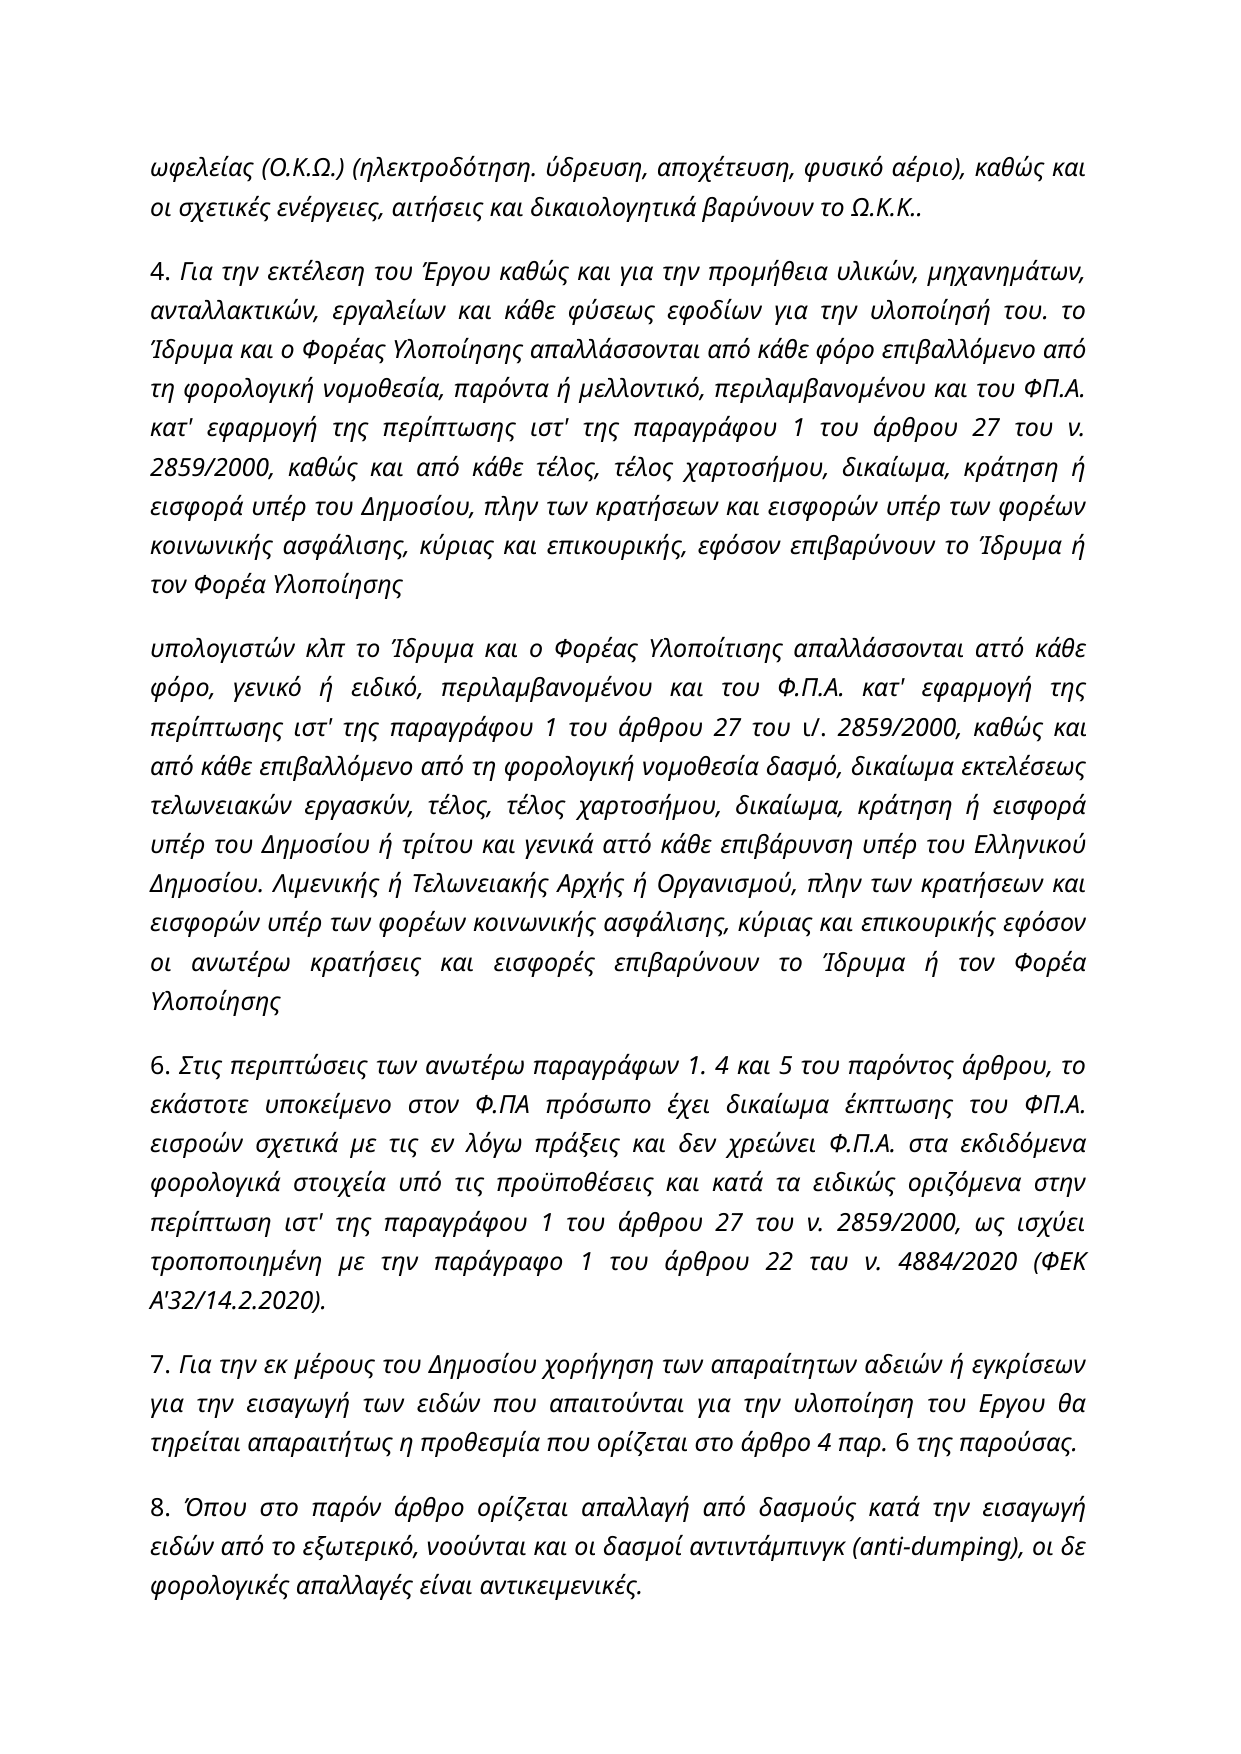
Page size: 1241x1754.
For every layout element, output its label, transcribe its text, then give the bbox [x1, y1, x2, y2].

text υπολογιστών κλπ το Ίδρυμα και ο Φορέας Υλοποίτισης απαλλάσσονται αττό κάθε φόρο, γενικό ή ειδικό, περιλαμβανομένου και του Φ.Π.Α. κατ' εφαρμογή της περίπτωσης ιστ' της παραγράφου 1 του άρθρου 27 του ι/. 2859/2000, καθώς και από κάθε επιβαλλόμενο από τη φορολογική νομοθεσία δασμό, δικαίωμα εκτελέσεως τελωνειακών εργασκύν, τέλος, τέλος χαρτοσήμου, δικαίωμα, κράτηση ή εισφορά υπέρ του Δημοσίου ή τρίτου και γενικά αττό κάθε επιβάρυνση υπέρ του Ελληνικού Δημοσίου. Λιμενικής ή Τελωνειακής Αρχής ή Οργανισμού, πλην των κρατήσεων και εισφορών υπέρ των φορέων κοινωνικής ασφάλισης, κύριας και επικουρικής εφόσον οι ανωτέρω κρατήσεις και εισφορές επιβαρύνουν το Ίδρυμα ή τον Φορέα Υλοποίησης [150, 631, 1090, 1017]
text 6. Στις περιπτώσεις των ανωτέρω παραγράφων 1. 4 και 5 του παρόντος άρθρου, το εκάστοτε υποκείμενο στον Φ.ΠΑ πρόσωπο έχει δικαίωμα έκπτωσης του ΦΠ.Α. εισροών σχετικά με τις εν λόγω πράξεις και δεν χρεώνει Φ.Π.Α. στα εκδιδόμενα φορολογικά στοιχεία υπό τις προϋποθέσεις και κατά τα ειδικώς οριζόμενα στην περίπτωση ιστ' της παραγράφου 1 του άρθρου 27 του ν. 2859/2000, ως ισχύει τροποποιημένη με την παράγραφο 1 του άρθρου 22 ταυ ν. 4884/2020 (ΦΕΚ Α'32/14.2.2020). [150, 1047, 1090, 1317]
text 7. Για την εκ μέρους του Δημοσίου χορήγηση των απαραίτητων αδειών ή εγκρίσεων για την εισαγωγή των ειδών που απαιτούνται για την υλοποίηση του Εργου θα τηρείται απαραιτήτως η προθεσμία που ορίζεται στο άρθρο 4 παρ. 6 της παρούσας. [150, 1347, 1090, 1459]
text 8. Όπου στο παρόν άρθρο ορίζεται απαλλαγή από δασμούς κατά την εισαγωγή ειδών από το εξωτερικό, νοούνται και οι δασμοί αντιντάμπινγκ (anti-dumping), οι δε φορολογικές απαλλαγές είναι αντικειμενικές. [150, 1489, 1090, 1602]
text 4. Για την εκτέλεση του Έργου καθώς και για την προμήθεια υλικών, μηχανημάτων, ανταλλακτικών, εργαλείων και κάθε φύσεως εφοδίων για την υλοποίησή του. το Ίδρυμα και ο Φορέας Υλοποίησης απαλλάσσονται από κάθε φόρο επιβαλλόμενο από τη φορολογική νομοθεσία, παρόντα ή μελλοντικό, περιλαμβανομένου και του ΦΠ.Α. κατ' εφαρμογή της περίπτωσης ιστ' της παραγράφου 1 του άρθρου 27 του ν. 2859/2000, καθώς και από κάθε τέλος, τέλος χαρτοσήμου, δικαίωμα, κράτηση ή εισφορά υπέρ του Δημοσίου, πλην των κρατήσεων και εισφορών υπέρ των φορέων κοινωνικής ασφάλισης, κύριας και επικουρικής, εφόσον επιβαρύνουν το Ίδρυμα ή τον Φορέα Υλοποίησης [150, 253, 1090, 601]
text ωφελείας (Ο.Κ.Ω.) (ηλεκτροδότηση. ύδρευση, αποχέτευση, φυσικό αέριο), καθώς και οι σχετικές ενέργειες, αιτήσεις και δικαιολογητικά βαρύνουν το Ω.Κ.Κ.. [150, 150, 1090, 223]
